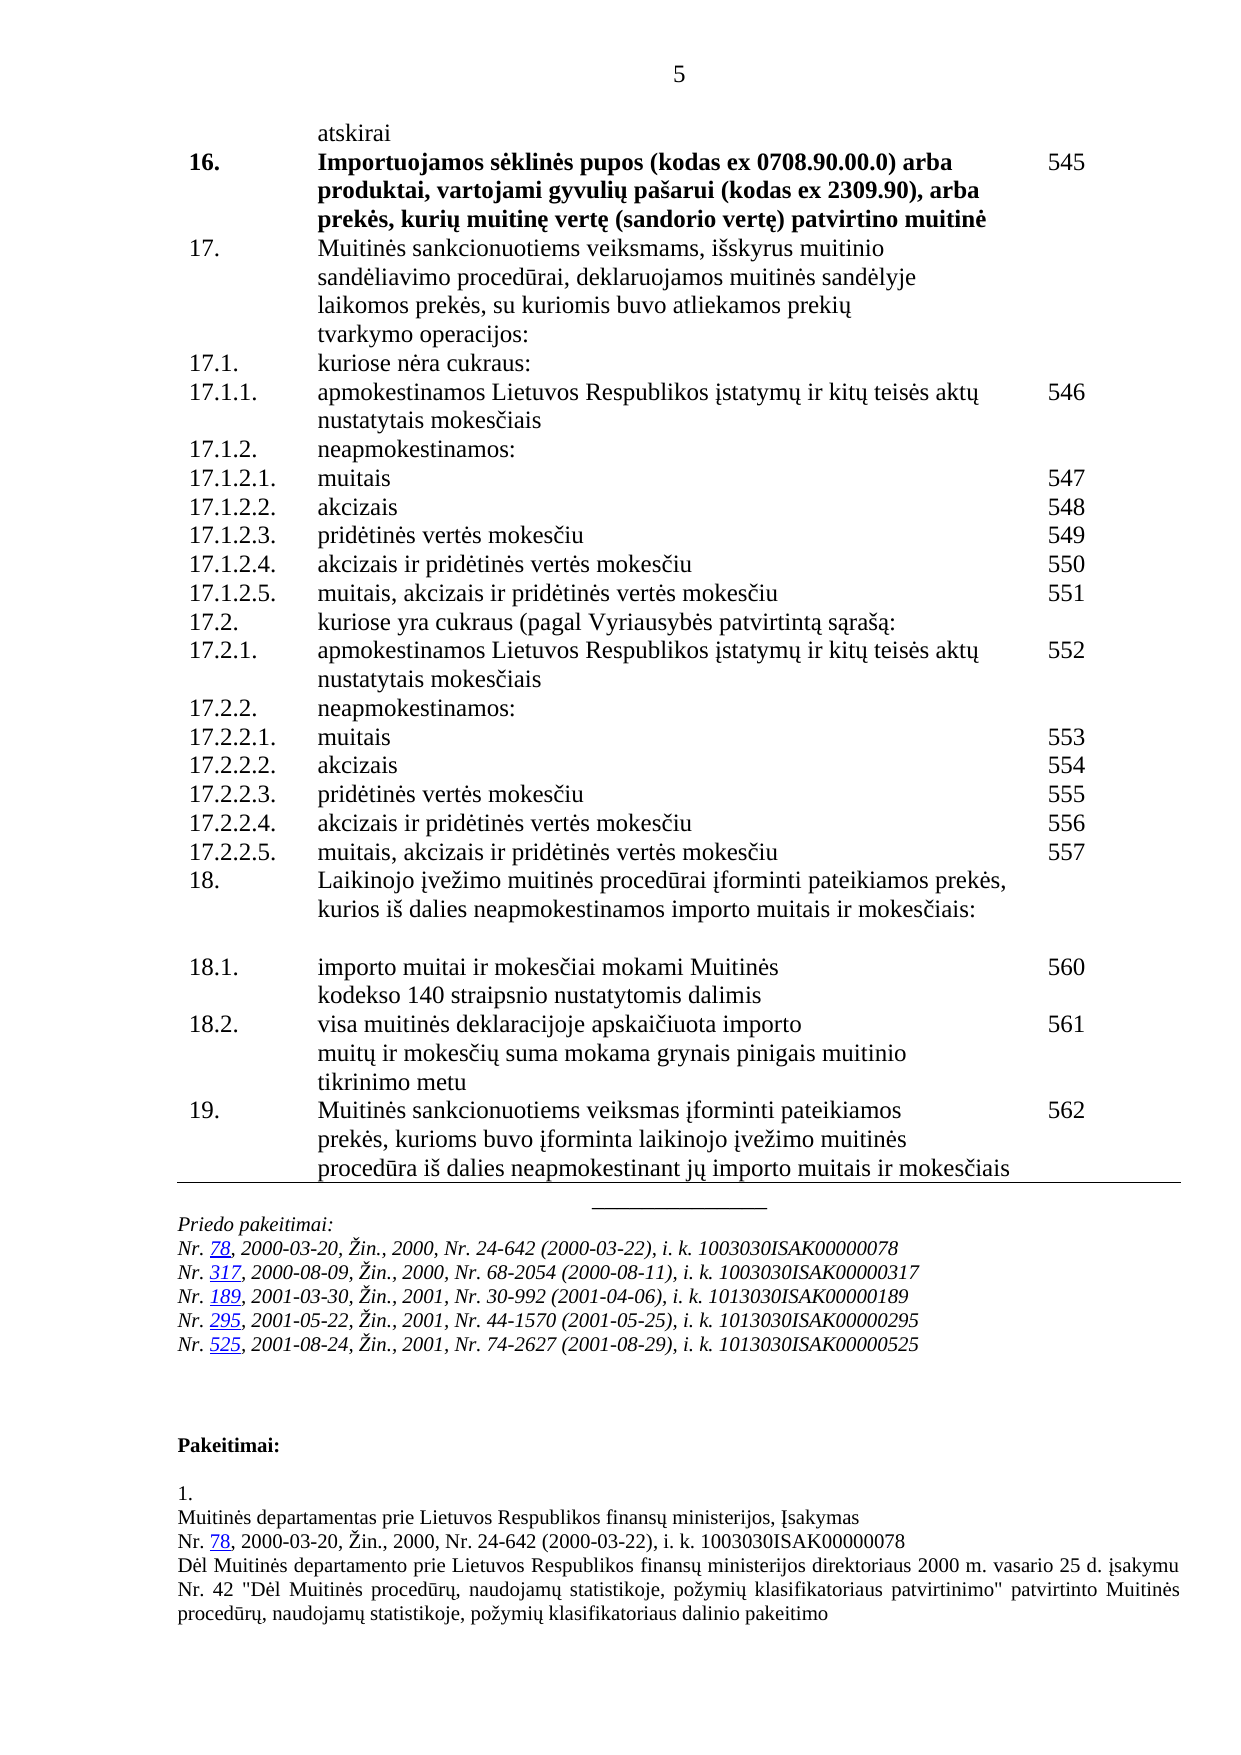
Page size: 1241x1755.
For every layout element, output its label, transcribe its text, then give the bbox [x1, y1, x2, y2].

table_cell akcizais ir pridėtinės vertės mokesčiu [306, 549, 1036, 578]
table_cell apmokestinamos Lietuvos Respublikos įstatymų ir kitų teisės aktų nustatytais mokesčiais [306, 377, 1036, 434]
table_cell [1036, 607, 1181, 636]
table_cell 18. [177, 866, 306, 952]
table_cell 18.2. [177, 1009, 306, 1096]
table_cell 17.1.2.3. [177, 521, 306, 549]
table_cell muitais, akcizais ir pridėtinės vertės mokesčiu [306, 837, 1036, 866]
table_cell [1036, 348, 1181, 377]
table_cell 562 [1036, 1096, 1181, 1182]
table_cell Muitinės sankcionuotiems veiksmas įforminti pateikiamos prekės, kurioms buvo įforminta laikinojo įvežimo muitinės procedūra iš dalies neapmokestinant jų importo muitais ir mokesčiais [306, 1096, 1036, 1182]
table_cell importo muitai ir mokesčiai mokami Muitinės kodekso 140 straipsnio nustatytomis dalimis [306, 952, 1036, 1009]
table_cell 556 [1036, 808, 1181, 837]
table_cell [1036, 866, 1181, 952]
table_cell 17. [177, 233, 306, 348]
table_cell 555 [1036, 779, 1181, 808]
table_cell 551 [1036, 578, 1181, 607]
table_cell pridėtinės vertės mokesčiu [306, 521, 1036, 549]
table_cell muitais, akcizais ir pridėtinės vertės mokesčiu [306, 578, 1036, 607]
table_cell 18.1. [177, 952, 306, 1009]
table_cell muitais [306, 463, 1036, 492]
text Nr. 317, 2000-08-09, Žin., 2000, Nr. 68-2054 (2000-08-11), i. k. 1003030ISAK00000317 [177, 1260, 1181, 1284]
table_cell 17.2.2.4. [177, 808, 306, 837]
table_cell kuriose nėra cukraus: [306, 348, 1036, 377]
table_cell visa muitinės deklaracijoje apskaičiuota importo muitų ir mokesčių suma mokama grynais pinigais muitinio tikrinimo metu [306, 1009, 1036, 1096]
table_cell 17.1.2.2. [177, 492, 306, 521]
table_cell 553 [1036, 722, 1181, 751]
table_cell neapmokestinamos: [306, 434, 1036, 463]
table_cell Importuojamos sėklinės pupos (kodas ex 0708.90.00.0) arba produktai, vartojami gyvulių pašarui (kodas ex 2309.90), arba prekės, kurių muitinę vertę (sandorio vertę) patvirtino muitinė [306, 147, 1036, 233]
table_cell 17.2. [177, 607, 306, 636]
table_cell 17.2.2. [177, 693, 306, 722]
table_cell 550 [1036, 549, 1181, 578]
table_cell 17.2.2.5. [177, 837, 306, 866]
text Dėl Muitinės departamento prie Lietuvos Respublikos finansų ministerijos direktoriaus 2000 m. vasario 25 d. įsakymu Nr. 42 "Dėl Muitinės procedūrų, naudojamų statistikoje, požymių klasifikatoriaus patvirtinimo" patvirtinto Muitinės procedūrų, naudojamų statistikoje, požymių klasifikatoriaus dalinio pakeitimo [177, 1553, 1181, 1625]
table_cell muitais [306, 722, 1036, 751]
table_cell akcizais [306, 751, 1036, 779]
table_cell 548 [1036, 492, 1181, 521]
table_cell Muitinės sankcionuotiems veiksmams, išskyrus muitinio sandėliavimo procedūrai, deklaruojamos muitinės sandėlyje laikomos prekės, su kuriomis buvo atliekamos prekių tvarkymo operacijos: [306, 233, 1036, 348]
table_cell 549 [1036, 521, 1181, 549]
table_cell Laikinojo įvežimo muitinės procedūrai įforminti pateikiamos prekės, kurios iš dalies neapmokestinamos importo muitais ir mokesčiais: [306, 866, 1036, 952]
text Nr. 189, 2001-03-30, Žin., 2001, Nr. 30-992 (2001-04-06), i. k. 1013030ISAK00000189 [177, 1284, 1181, 1308]
table_cell apmokestinamos Lietuvos Respublikos įstatymų ir kitų teisės aktų nustatytais mokesčiais [306, 636, 1036, 693]
table_cell 17.2.2.3. [177, 779, 306, 808]
table_cell 560 [1036, 952, 1181, 1009]
table_cell pridėtinės vertės mokesčiu [306, 779, 1036, 808]
table_cell 17.2.2.1. [177, 722, 306, 751]
table_cell 16. [177, 147, 306, 233]
text Nr. 78, 2000-03-20, Žin., 2000, Nr. 24-642 (2000-03-22), i. k. 1003030ISAK00000078 [177, 1236, 1181, 1260]
table_cell [1036, 434, 1181, 463]
table_cell 545 [1036, 147, 1181, 233]
table_cell [177, 118, 306, 147]
table_cell 554 [1036, 751, 1181, 779]
table_cell 17.2.2.2. [177, 751, 306, 779]
table_cell 17.1.2.1. [177, 463, 306, 492]
table_cell [1036, 233, 1181, 348]
table_cell 19. [177, 1096, 306, 1182]
table_cell 17.1.2.4. [177, 549, 306, 578]
table_cell 547 [1036, 463, 1181, 492]
table_cell kuriose yra cukraus (pagal Vyriausybės patvirtintą sąrašą: [306, 607, 1036, 636]
text 1. [177, 1481, 1181, 1505]
table_cell neapmokestinamos: [306, 693, 1036, 722]
table_cell 17.1.2.5. [177, 578, 306, 607]
text Priedo pakeitimai: [177, 1212, 1181, 1236]
text Nr. 525, 2001-08-24, Žin., 2001, Nr. 74-2627 (2001-08-29), i. k. 1013030ISAK00000525 [177, 1332, 1181, 1356]
text Nr. 78, 2000-03-20, Žin., 2000, Nr. 24-642 (2000-03-22), i. k. 1003030ISAK00000078 [177, 1529, 1181, 1553]
table_cell akcizais ir pridėtinės vertės mokesčiu [306, 808, 1036, 837]
text Nr. 295, 2001-05-22, Žin., 2001, Nr. 44-1570 (2001-05-25), i. k. 1013030ISAK00000295 [177, 1308, 1181, 1332]
table_cell [1036, 693, 1181, 722]
text Muitinės departamentas prie Lietuvos Respublikos finansų ministerijos, Įsakymas [177, 1505, 1181, 1529]
table_cell 557 [1036, 837, 1181, 866]
table_cell atskirai [306, 118, 1036, 147]
table_cell 17.1.2. [177, 434, 306, 463]
table_cell 17.1.1. [177, 377, 306, 434]
table_cell 546 [1036, 377, 1181, 434]
table_cell akcizais [306, 492, 1036, 521]
table_cell [1036, 118, 1181, 147]
table_cell 552 [1036, 636, 1181, 693]
text ______________ [177, 1183, 1181, 1212]
table_cell 17.2.1. [177, 636, 306, 693]
text Pakeitimai: [177, 1433, 1181, 1457]
table_cell 17.1. [177, 348, 306, 377]
table_cell 561 [1036, 1009, 1181, 1096]
